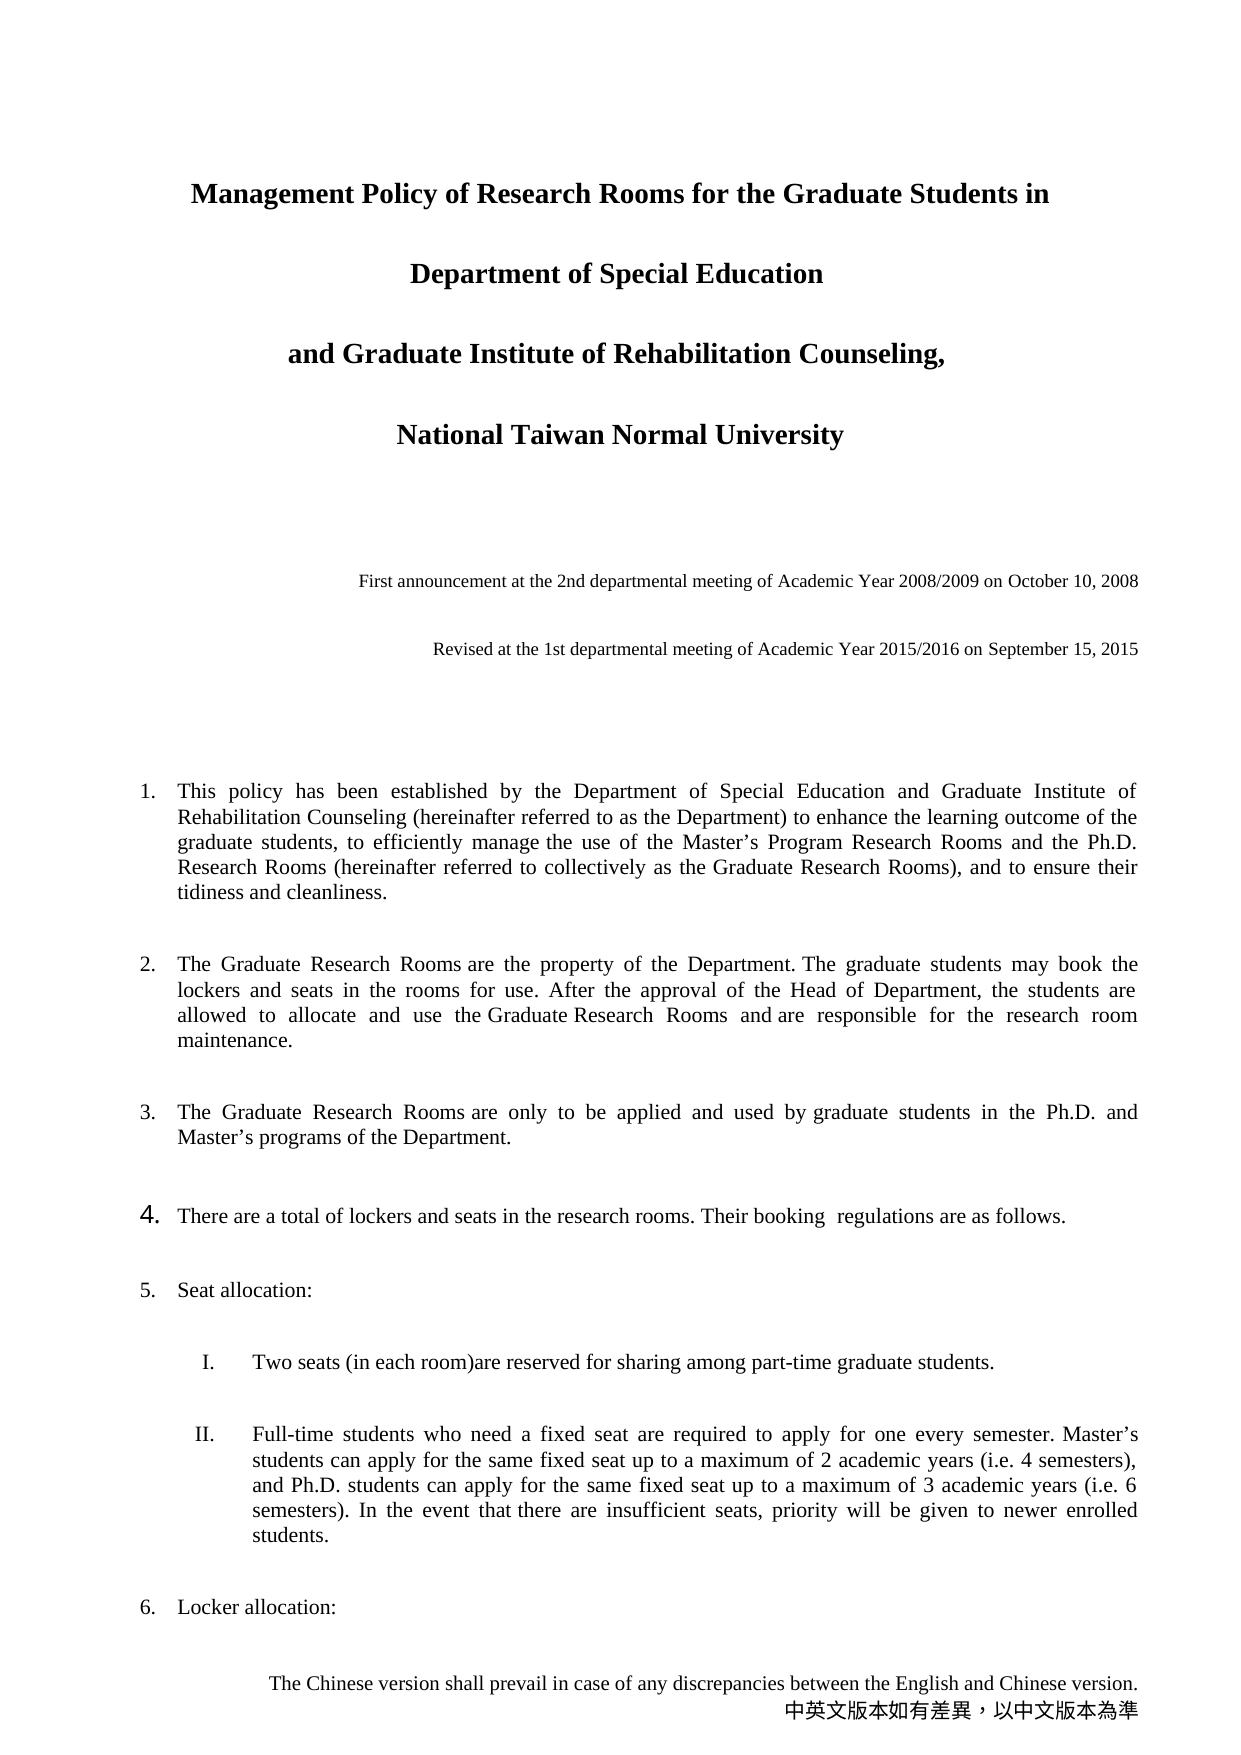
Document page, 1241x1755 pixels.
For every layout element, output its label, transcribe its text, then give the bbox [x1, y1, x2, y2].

list Locker allocation: [139, 1594, 1138, 1619]
text National Taiwan Normal University [102, 417, 1138, 451]
text First announcement at the 2nd departmental meeting of Academic Year 2008/2009 on October 10, 2008 [102, 569, 1138, 591]
list The Graduate Research Rooms are only to be applied and used by graduate students in the Ph.D. and Master’s programs of the Department. [139, 1099, 1138, 1149]
list Two seats (in each room)are reserved for sharing among part-time graduate students. [214, 1349, 1138, 1374]
list Seat allocation: [139, 1277, 1138, 1302]
list Full-time students who need a fixed seat are required to apply for one every semester. Master’s students can apply for the same fixed seat up to a maximum of 2 academic years (i.e. 4 semesters), and Ph.D. students can apply for the same fixed seat up to a maximum of 3 academic years (i.e. 6 semesters). In the event that there are insufficient seats, priority will be given to newer enrolled students. [214, 1421, 1138, 1547]
list This policy has been established by the Department of Special Education and Graduate Institute of Rehabilitation Counseling (hereinafter referred to as the Department) to enhance the learning outcome of the graduate students, to efficiently manage the use of the Master’s Program Research Rooms and the Ph.D. Research Rooms (hereinafter referred to collectively as the Graduate Research Rooms), and to ensure their tidiness and cleanliness. [139, 778, 1138, 904]
text Revised at the 1st departmental meeting of Academic Year 2015/2016 on September 15, 2015 [102, 638, 1138, 659]
text and Graduate Institute of Rehabilitation Counseling, [102, 337, 1138, 370]
list The Graduate Research Rooms are the property of the Department. The graduate students may book the lockers and seats in the rooms for use. After the approval of the Head of Department, the students are allowed to allocate and use the Graduate Research Rooms and are responsible for the research room maintenance. [139, 951, 1138, 1052]
text Management Policy of Research Rooms for the Graduate Students in [102, 176, 1138, 209]
list There are a total of lockers and seats in the research rooms. Their booking regulations are as follows. [139, 1196, 1138, 1230]
text Department of Special Education [102, 256, 1138, 290]
